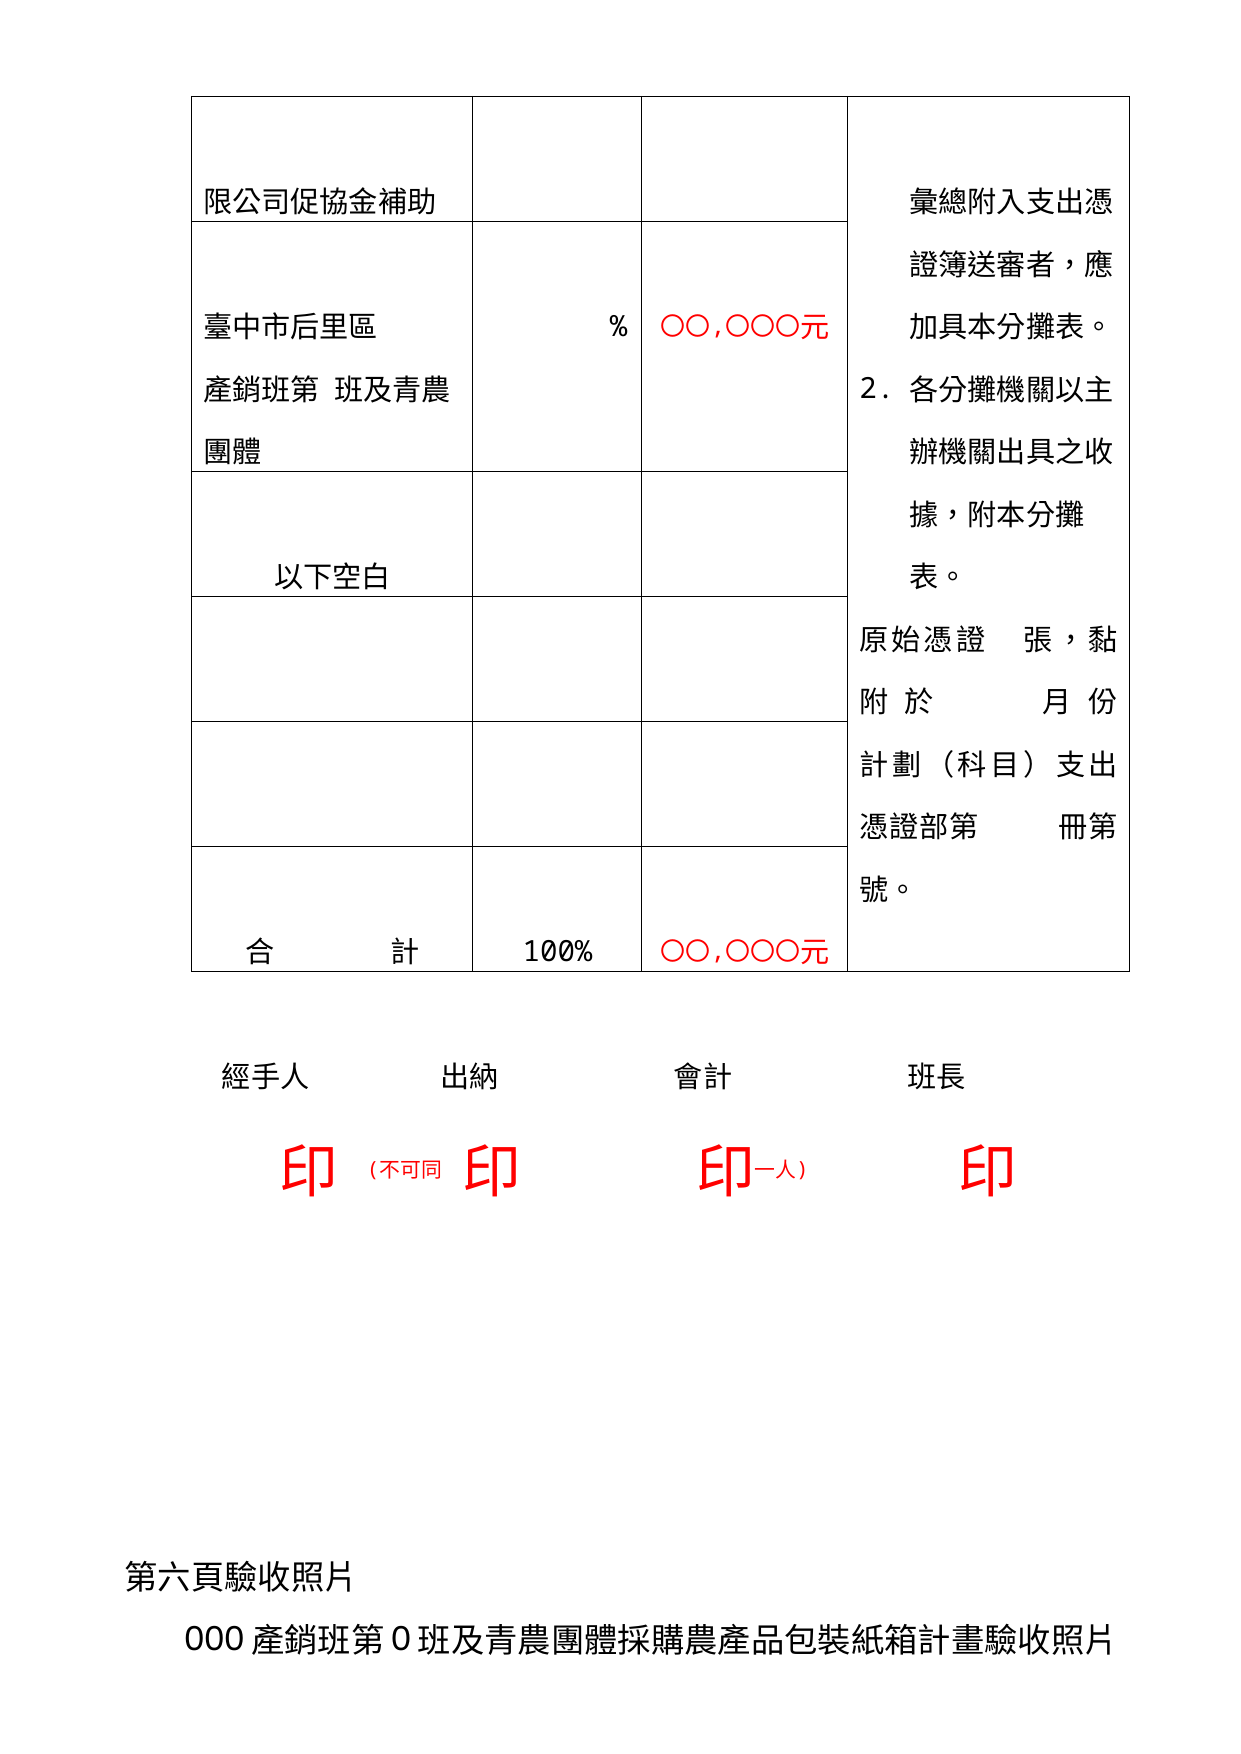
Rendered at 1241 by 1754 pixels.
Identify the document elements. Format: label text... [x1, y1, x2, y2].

table_cell 〇〇,〇〇〇元 [642, 847, 847, 971]
table_cell [642, 597, 847, 721]
table_cell 合 計 [192, 847, 472, 971]
table_cell [642, 97, 847, 221]
table_cell 100% [473, 847, 641, 971]
text 經手人 出納 會計 班長 [124, 1033, 1134, 1096]
table_cell 限公司促協金補助 [192, 97, 472, 221]
table_cell 以下空白 [192, 472, 472, 596]
table_cell 彙總附入支出憑證簿送審者，應加具本分攤表。 各分攤機關以主辦機關出具之收據，附本分攤表。 原始憑證 張，黏附於 月份 計劃（科目）支出憑證部第 冊第 號。 [848, 97, 1129, 971]
table_cell [473, 722, 641, 846]
table_cell [192, 722, 472, 846]
table_cell [473, 472, 641, 596]
table_cell [192, 597, 472, 721]
table_cell 〇〇,〇〇〇元 [642, 222, 847, 471]
text OOO產銷班第O班及青農團體採購農產品包裝紙箱計畫驗收照片 [124, 1596, 1134, 1658]
text 第六頁驗收照片 [124, 1533, 1134, 1596]
table_cell [473, 597, 641, 721]
text 印 (不可同 印 印一人) 印 [124, 1096, 1134, 1221]
table_cell [642, 722, 847, 846]
table_cell [642, 472, 847, 596]
table_cell % [473, 222, 641, 471]
table_cell 臺中市后里區 產銷班第 班及青農團體 [192, 222, 472, 471]
table_cell [473, 97, 641, 221]
